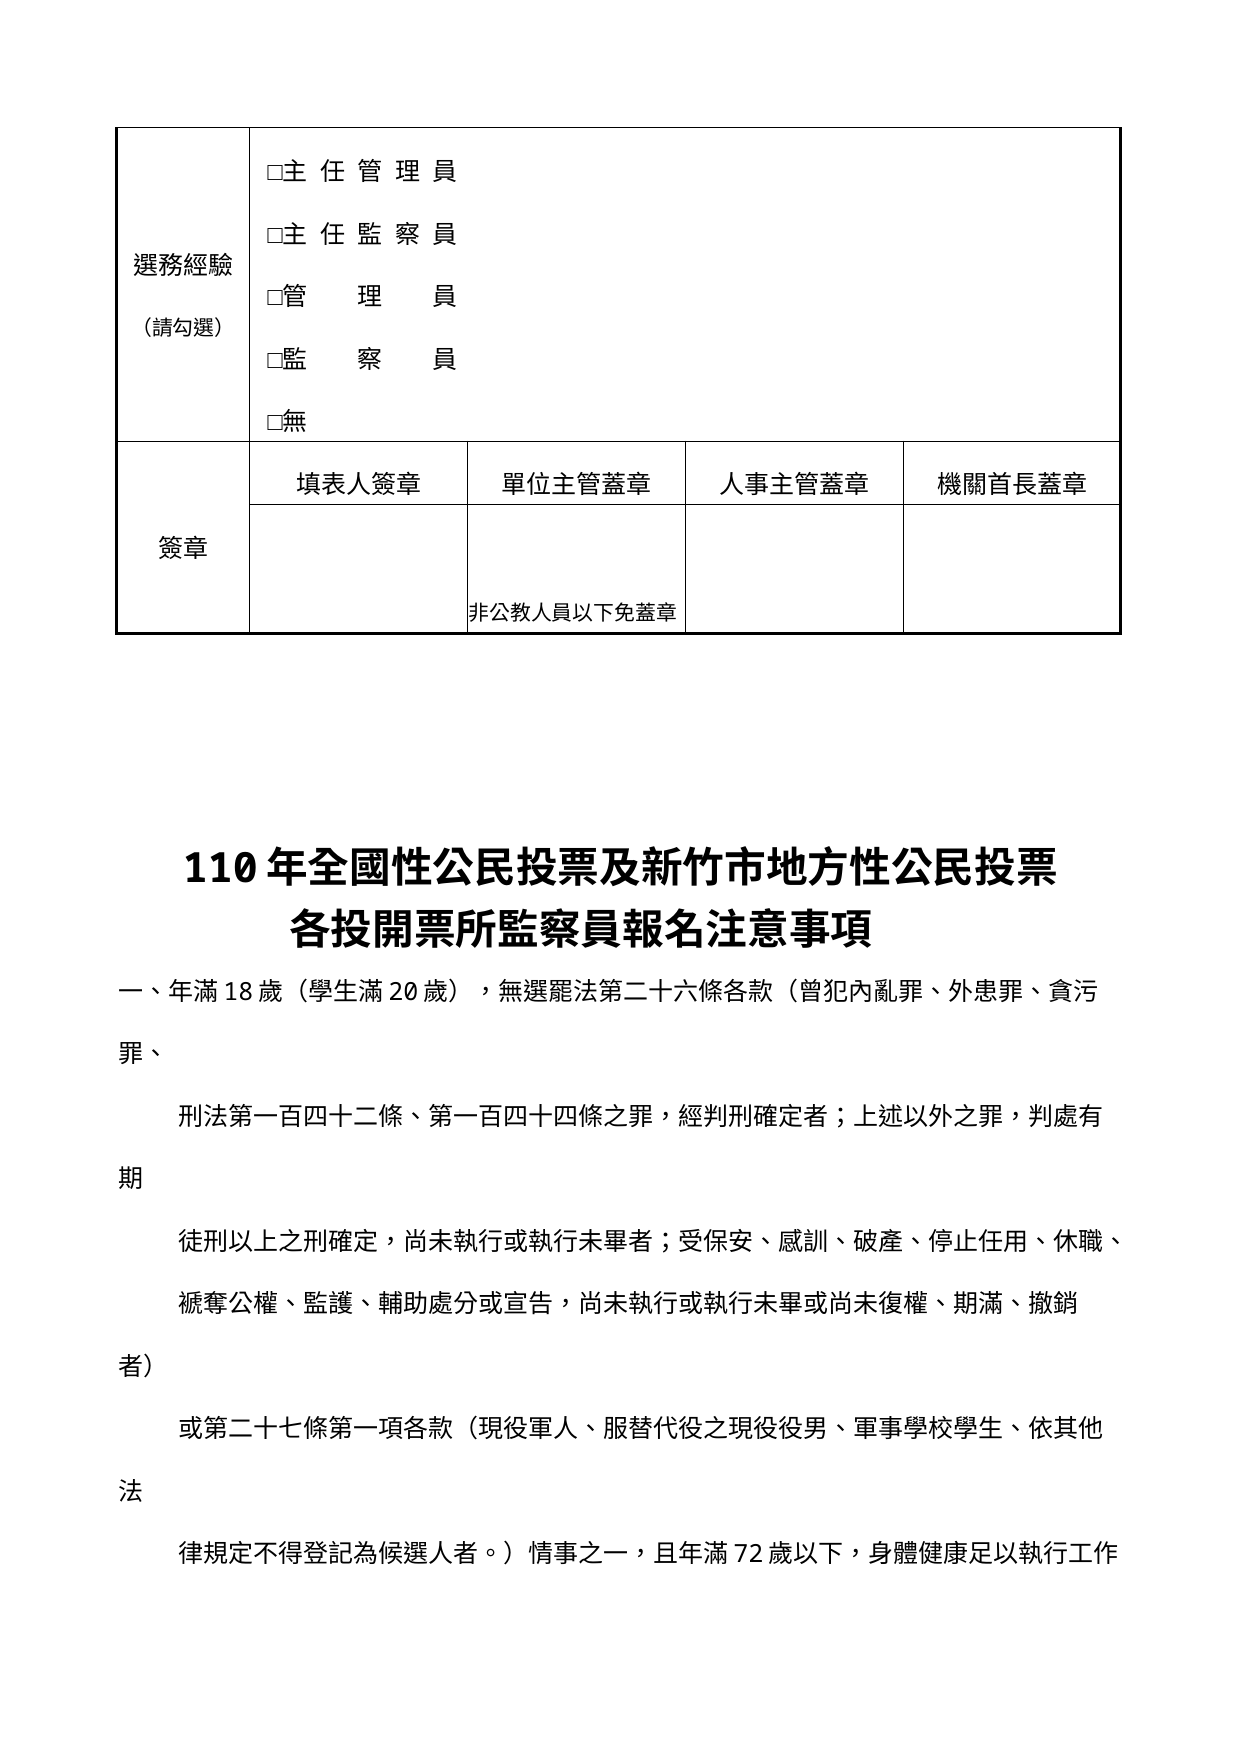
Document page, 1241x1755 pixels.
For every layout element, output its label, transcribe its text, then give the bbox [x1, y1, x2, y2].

table_cell [250, 505, 467, 632]
table_cell [904, 505, 1119, 632]
table_cell 非公教人員以下免蓋章 [468, 505, 685, 632]
table_cell 機關首長蓋章 [904, 442, 1119, 504]
table_cell 人事主管蓋章 [686, 442, 903, 504]
table_cell [686, 505, 903, 632]
table_cell 填表人簽章 [250, 442, 467, 504]
table_cell 單位主管蓋章 [468, 442, 685, 504]
text 律規定不得登記為候選人者。）情事之一，且年滿72歲以下，身體健康足以執行工作 [118, 1510, 1122, 1572]
text 110年全國性公民投票及新竹市地方性公民投票 [118, 822, 1122, 885]
text 一、年滿18歲（學生滿20歲），無選罷法第二十六條各款（曾犯內亂罪、外患罪、貪污罪、 刑法第一百四十二條、第一百四十四條之罪，經判刑確定者；上述以外之罪，判處有期 徒刑以上之刑確定，尚未執行或執行未畢者；受保安、感訓、破產、停止任用、休職、 褫奪公權、監護、輔助處分或宣告，尚未執行或執行未畢或尚未復權、期滿、撤銷者） 或第二十七條第一項各款（現役軍人、服替代役之現役役男、軍事學校學生、依其他法 [118, 947, 1122, 1510]
table_cell 選務經驗 （請勾選） [118, 128, 249, 441]
text 各投開票所監察員報名注意事項 [118, 885, 1122, 947]
table_cell 簽章 [118, 442, 249, 632]
table_cell □主 任 管 理 員 □主 任 監 察 員 □管 理 員 □監 察 員 □無 [250, 128, 1119, 441]
